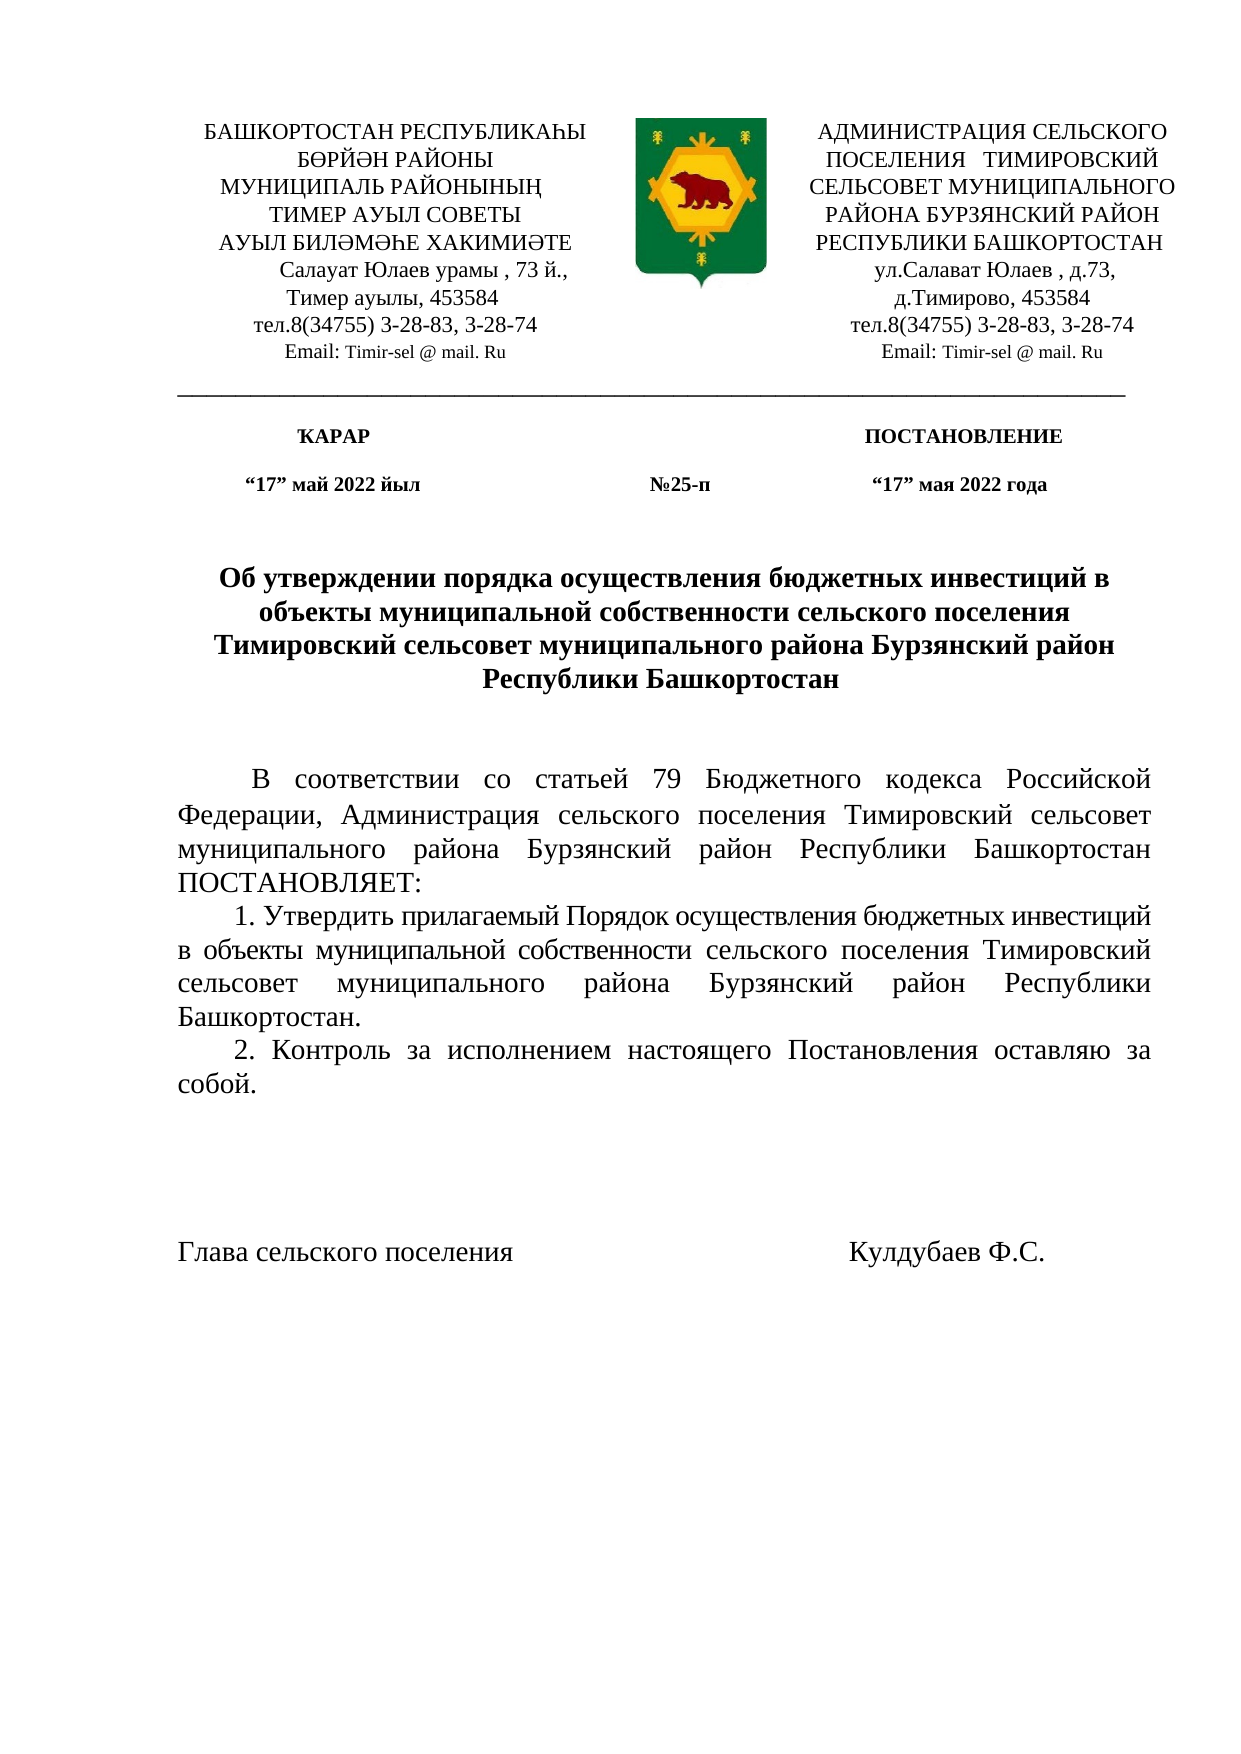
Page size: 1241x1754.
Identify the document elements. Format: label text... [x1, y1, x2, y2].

text Об утверждении порядка осуществления бюджетных инвестиций в объекты муниципальной собственности сельского поселения Тимировский сельсовет муниципального района Бурзянский район Республики Башкортостан [177, 560, 1152, 694]
text ҠАРАР ПОСТАНОВЛЕНИЕ [177, 423, 1152, 448]
text “17” май 2022 йыл №25-п “17” мая 2022 года [177, 472, 1152, 496]
text Глава сельского поселения Кулдубаев Ф.С. [177, 1234, 1152, 1267]
table_header БАШКОРТОСТАН РЕСПУБЛИКАҺЫ БӨРЙӘН РАЙОНЫ МУНИЦИПАЛЬ РАЙОНЫНЫҢ ТИМЕР АУЫЛ СОВЕТЫ АУЫЛ БИЛӘМӘҺЕ ХАКИМИӘТЕ Салауат Юлаев урамы , 73 й., Тимер ауылы, 453584 тел.8(34755) 3-28-83, 3-28-74 Email: Timir-sel @ mail. Ru [177, 118, 613, 366]
text 2. Контроль за исполнением настоящего Постановления оставляю за собой. [177, 1032, 1152, 1099]
text _________________________________________________________________ [177, 366, 1152, 399]
table_header [613, 118, 789, 366]
text В соответствии со статьей 79 Бюджетного кодекса Российской Федерации, Администрация сельского поселения Тимировский сельсовет муниципального района Бурзянский район Республики Башкортостан ПОСТАНОВЛЯЕТ: [177, 762, 1152, 898]
table_header АДМИНИСТРАЦИЯ СЕЛЬСКОГО ПОСЕЛЕНИЯ ТИМИРОВСКИЙ СЕЛЬСОВЕТ МУНИЦИПАЛЬНОГО РАЙОНА БУРЗЯНСКИЙ РАЙОН РЕСПУБЛИКИ БАШКОРТОСТАН ул.Салават Юлаев , д.73, д.Тимирово, 453584 тел.8(34755) 3-28-83, 3-28-74 Email: Timir-sel @ mail. Ru [789, 118, 1195, 366]
text 1. Утвердить прилагаемый Порядок осуществления бюджетных инвестиций в объекты муниципальной собственности сельского поселения Тимировский сельсовет муниципального района Бурзянский район Республики Башкортостан. [177, 898, 1152, 1032]
